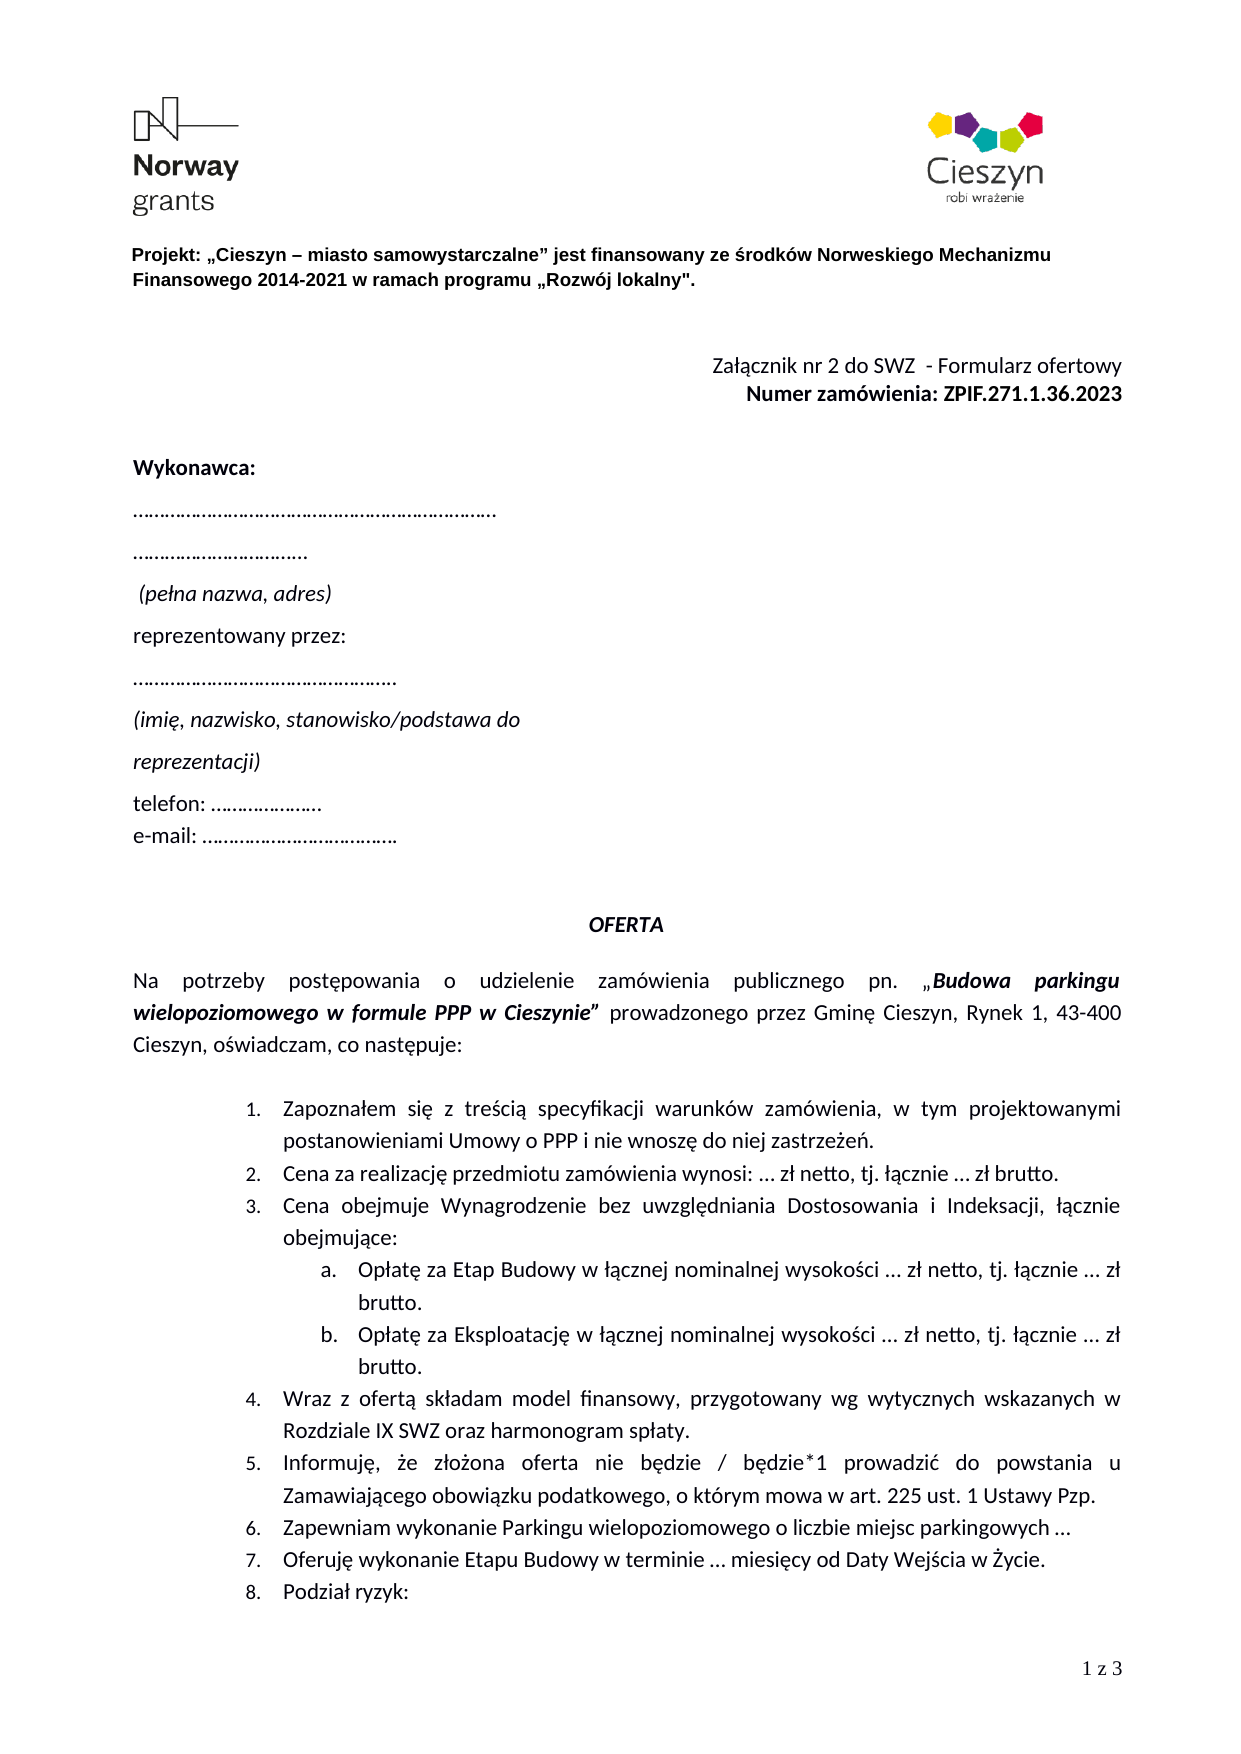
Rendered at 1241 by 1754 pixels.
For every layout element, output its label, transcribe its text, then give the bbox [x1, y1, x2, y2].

text (imię, nazwisko, stanowisko/podstawa do reprezentacji) [133, 705, 546, 775]
list Zapoznałem się z treścią specyfikacji warunków zamówienia, w tym projektowanymi postanowieniami Umowy o PPP i nie wnoszę do niej zastrzeżeń. [245, 1094, 1122, 1155]
list Wraz z ofertą składam model finansowy, przygotowany wg wytycznych wskazanych w Rozdziale IX SWZ oraz harmonogram spłaty. [245, 1384, 1122, 1444]
text (pełna nazwa, adres) [133, 579, 502, 607]
list Informuję, że złożona oferta nie będzie / będzie*1 prowadzić do powstania u Zamawiającego obowiązku podatkowego, o którym mowa w art. 225 ust. 1 Ustawy Pzp. [245, 1448, 1122, 1509]
list Cena obejmuje Wynagrodzenie bez uwzględniania Dostosowania i Indeksacji, łącznie obejmujące: [245, 1191, 1122, 1251]
text Załącznik nr 2 do SWZ - Formularz ofertowy [133, 351, 1122, 379]
text Numer zamówienia: ZPIF.271.1.36.2023 [133, 379, 1122, 407]
text Na potrzeby postępowania o udzielenie zamówienia publicznego pn. „Budowa parkingu wielopoziomowego w formule PPP w Cieszynie” prowadzonego przez Gminę Cieszyn, Rynek 1, 43-400 Cieszyn, oświadczam, co następuje: [133, 966, 1122, 1058]
list Oferuję wykonanie Etapu Budowy w terminie … miesięcy od Daty Wejścia w Życie. [245, 1545, 1122, 1573]
text OFERTA [133, 910, 1122, 938]
list Zapewniam wykonanie Parkingu wielopoziomowego o liczbie miejsc parkingowych … [245, 1513, 1122, 1541]
text reprezentowany przez: [133, 621, 1122, 649]
list Opłatę za Eksploatację w łącznej nominalnej wysokości … zł netto, tj. łącznie … zł brutto. [320, 1320, 1122, 1380]
text telefon: ………………… [133, 789, 1122, 817]
text Wykonawca: [133, 453, 1122, 481]
list Podział ryzyk: [245, 1577, 1122, 1605]
text ………………………………………….. [133, 663, 532, 691]
list Opłatę za Etap Budowy w łącznej nominalnej wysokości … zł netto, tj. łącznie … zł brutto. [320, 1255, 1122, 1316]
text ………………………………………………………………………………………... [133, 495, 502, 565]
list Cena za realizację przedmiotu zamówienia wynosi: … zł netto, tj. łącznie … zł brutto. [245, 1159, 1122, 1187]
text e-mail: ………………………………. [133, 821, 1122, 849]
